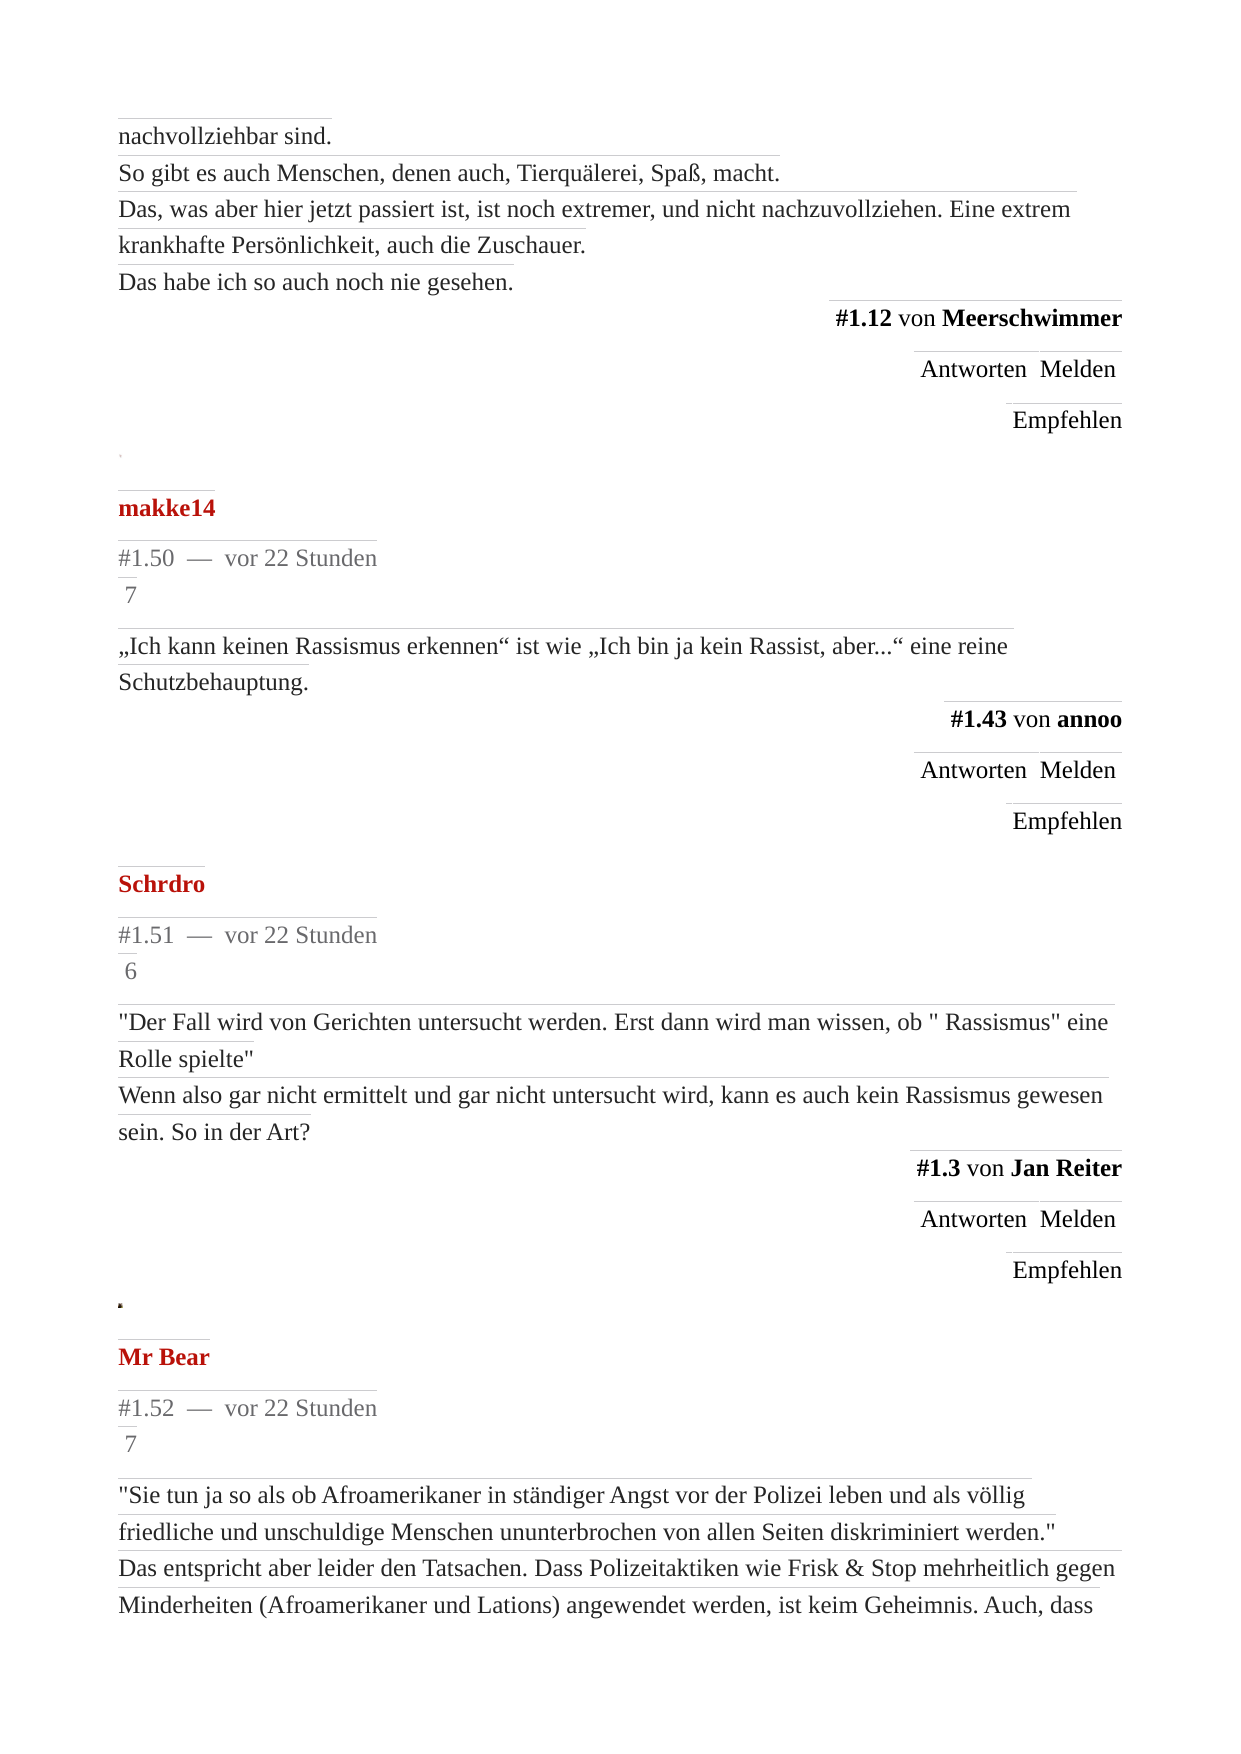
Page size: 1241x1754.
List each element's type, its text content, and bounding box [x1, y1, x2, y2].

text Antworten Melden [118, 1201, 1122, 1233]
text Wenn also gar nicht ermittelt und gar nicht untersucht wird, kann es auch kein Rassismus gewesen sein. So in der Art? [118, 1077, 1122, 1146]
subtitle Mr Bear [118, 1339, 1122, 1371]
text #1.43 von annoo [118, 701, 1122, 732]
text Antworten Melden [118, 351, 1122, 383]
text #1.51 — vor 22 Stunden [118, 917, 1122, 949]
subtitle makke14 [118, 489, 1122, 521]
text 6 [118, 953, 1122, 985]
text "Der Fall wird von Gerichten untersucht werden. Erst dann wird man wissen, ob " Rassismus" eine Rolle spielte" [118, 1004, 1122, 1073]
text „Ich kann keinen Rassismus erkennen“ ist wie „Ich bin ja kein Rassist, aber...“ eine reine Schutzbehauptung. [118, 628, 1122, 696]
text Das habe ich so auch noch nie gesehen. [118, 264, 1122, 296]
text #1.12 von Meerschwimmer [118, 300, 1122, 332]
text nachvollziehbar sind. So gibt es auch Menschen, denen auch, Tierquälerei, Spaß, macht. [118, 118, 1122, 186]
text 7 [118, 1426, 1122, 1458]
text Empfehlen [118, 803, 1122, 834]
text #1.3 von Jan Reiter [118, 1150, 1122, 1182]
text "Sie tun ja so als ob Afroamerikaner in ständiger Angst vor der Polizei leben und als völlig friedliche und unschuldige Menschen ununterbrochen von allen Seiten diskriminiert werden." [118, 1477, 1122, 1546]
text Das, was aber hier jetzt passiert ist, ist noch extremer, und nicht nachzuvollziehen. Eine extrem krankhafte Persönlichkeit, auch die Zuschauer. [118, 191, 1122, 259]
text Empfehlen [118, 402, 1122, 434]
text 7 [118, 577, 1122, 608]
text Das entspricht aber leider den Tatsachen. Dass Polizeitaktiken wie Frisk & Stop mehrheitlich gegen Minderheiten (Afroamerikaner und Lations) angewendet werden, ist keim Geheimnis. Auch, dass [118, 1551, 1122, 1619]
text Empfehlen [118, 1252, 1122, 1284]
text #1.52 — vor 22 Stunden [118, 1390, 1122, 1422]
text #1.50 — vor 22 Stunden [118, 540, 1122, 572]
text Antworten Melden [118, 752, 1122, 783]
subtitle Schrdro [118, 866, 1122, 898]
